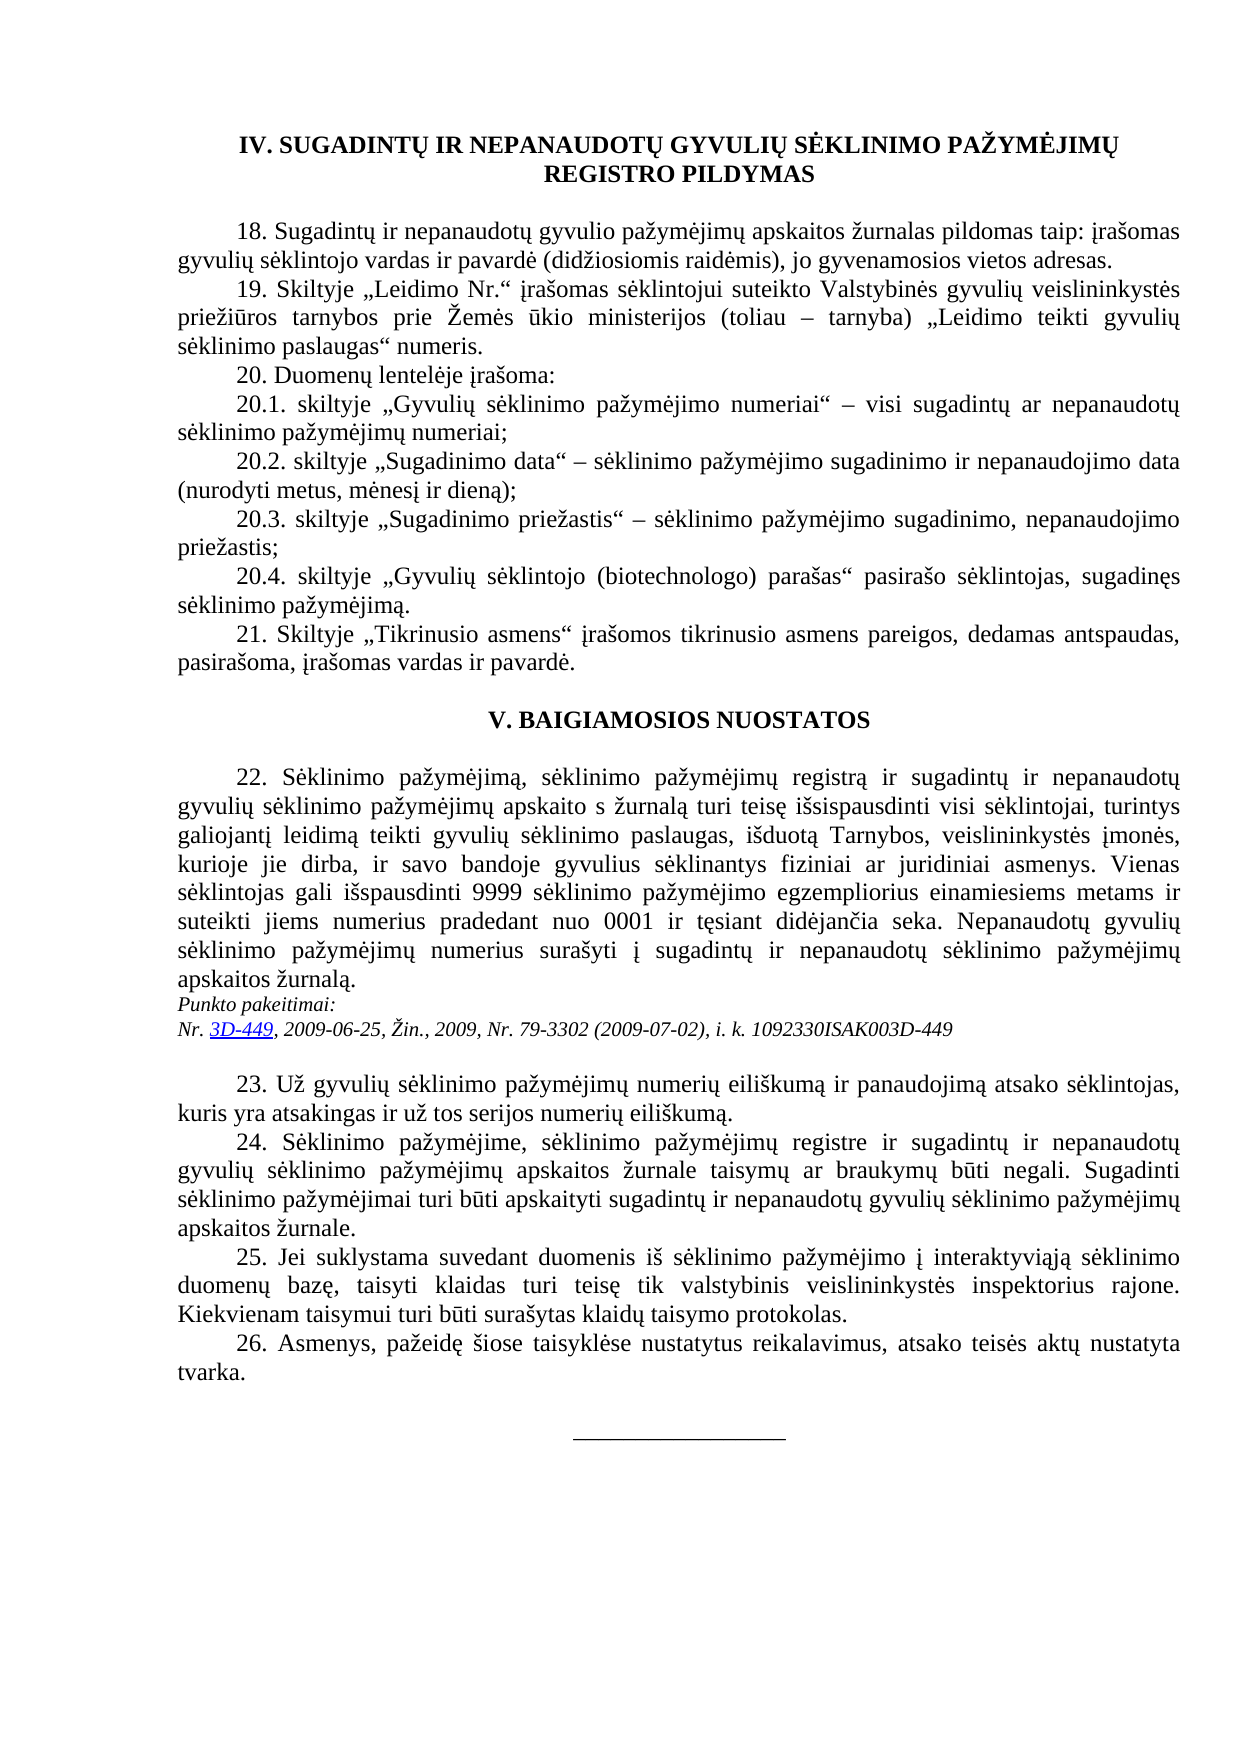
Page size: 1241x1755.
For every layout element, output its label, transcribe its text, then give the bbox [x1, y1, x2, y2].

text IV. SUGADINTŲ IR NEPANAUDOTŲ GYVULIŲ SĖKLINIMO PAŽYMĖJIMŲ REGISTRO PILDYMAS [177, 130, 1181, 187]
text 25. Jei suklystama suvedant duomenis iš sėklinimo pažymėjimo į interaktyviąją sėklinimo duomenų bazę, taisyti klaidas turi teisę tik valstybinis veislininkystės inspektorius rajone. Kiekvienam taisymui turi būti surašytas klaidų taisymo protokolas. [177, 1242, 1181, 1328]
text 18. Sugadintų ir nepanaudotų gyvulio pažymėjimų apskaitos žurnalas pildomas taip: įrašomas gyvulių sėklintojo vardas ir pavardė (didžiosiomis raidėmis), jo gyvenamosios vietos adresas. [177, 216, 1181, 274]
text 21. Skiltyje „Tikrinusio asmens“ įrašomos tikrinusio asmens pareigos, dedamas antspaudas, pasirašoma, įrašomas vardas ir pavardė. [177, 619, 1181, 676]
text 24. Sėklinimo pažymėjime, sėklinimo pažymėjimų registre ir sugadintų ir nepanaudotų gyvulių sėklinimo pažymėjimų apskaitos žurnale taisymų ar braukymų būti negali. Sugadinti sėklinimo pažymėjimai turi būti apskaityti sugadintų ir nepanaudotų gyvulių sėklinimo pažymėjimų apskaitos žurnale. [177, 1127, 1181, 1242]
text 19. Skiltyje „Leidimo Nr.“ įrašomas sėklintojui suteikto Valstybinės gyvulių veislininkystės priežiūros tarnybos prie Žemės ūkio ministerijos (toliau – tarnyba) „Leidimo teikti gyvulių sėklinimo paslaugas“ numeris. [177, 274, 1181, 360]
text 26. Asmenys, pažeidę šiose taisyklėse nustatytus reikalavimus, atsako teisės aktų nustatyta tvarka. [177, 1328, 1181, 1386]
text 20.1. skiltyje „Gyvulių sėklinimo pažymėjimo numeriai“ – visi sugadintų ar nepanaudotų sėklinimo pažymėjimų numeriai; [177, 389, 1181, 446]
text _________________ [177, 1414, 1181, 1443]
text 20.3. skiltyje „Sugadinimo priežastis“ – sėklinimo pažymėjimo sugadinimo, nepanaudojimo priežastis; [177, 504, 1181, 561]
text 20. Duomenų lentelėje įrašoma: [177, 360, 1181, 389]
text 23. Už gyvulių sėklinimo pažymėjimų numerių eiliškumą ir panaudojimą atsako sėklintojas, kuris yra atsakingas ir už tos serijos numerių eiliškumą. [177, 1069, 1181, 1127]
text Nr. 3D-449, 2009-06-25, Žin., 2009, Nr. 79-3302 (2009-07-02), i. k. 1092330ISAK003D-449 [177, 1016, 1181, 1041]
text Punkto pakeitimai: [177, 992, 1181, 1016]
text V. BAIGIAMOSIOS NUOSTATOS [177, 705, 1181, 734]
text 22. Sėklinimo pažymėjimą, sėklinimo pažymėjimų registrą ir sugadintų ir nepanaudotų gyvulių sėklinimo pažymėjimų apskaito s žurnalą turi teisę išsispausdinti visi sėklintojai, turintys galiojantį leidimą teikti gyvulių sėklinimo paslaugas, išduotą Tarnybos, veislininkystės įmonės, kurioje jie dirba, ir savo bandoje gyvulius sėklinantys fiziniai ar juridiniai asmenys. Vienas sėklintojas gali išspausdinti 9999 sėklinimo pažymėjimo egzempliorius einamiesiems metams ir suteikti jiems numerius pradedant nuo 0001 ir tęsiant didėjančia seka. Nepanaudotų gyvulių sėklinimo pažymėjimų numerius surašyti į sugadintų ir nepanaudotų sėklinimo pažymėjimų apskaitos žurnalą. [177, 762, 1181, 992]
text 20.4. skiltyje „Gyvulių sėklintojo (biotechnologo) parašas“ pasirašo sėklintojas, sugadinęs sėklinimo pažymėjimą. [177, 561, 1181, 619]
text 20.2. skiltyje „Sugadinimo data“ – sėklinimo pažymėjimo sugadinimo ir nepanaudojimo data (nurodyti metus, mėnesį ir dieną); [177, 446, 1181, 504]
